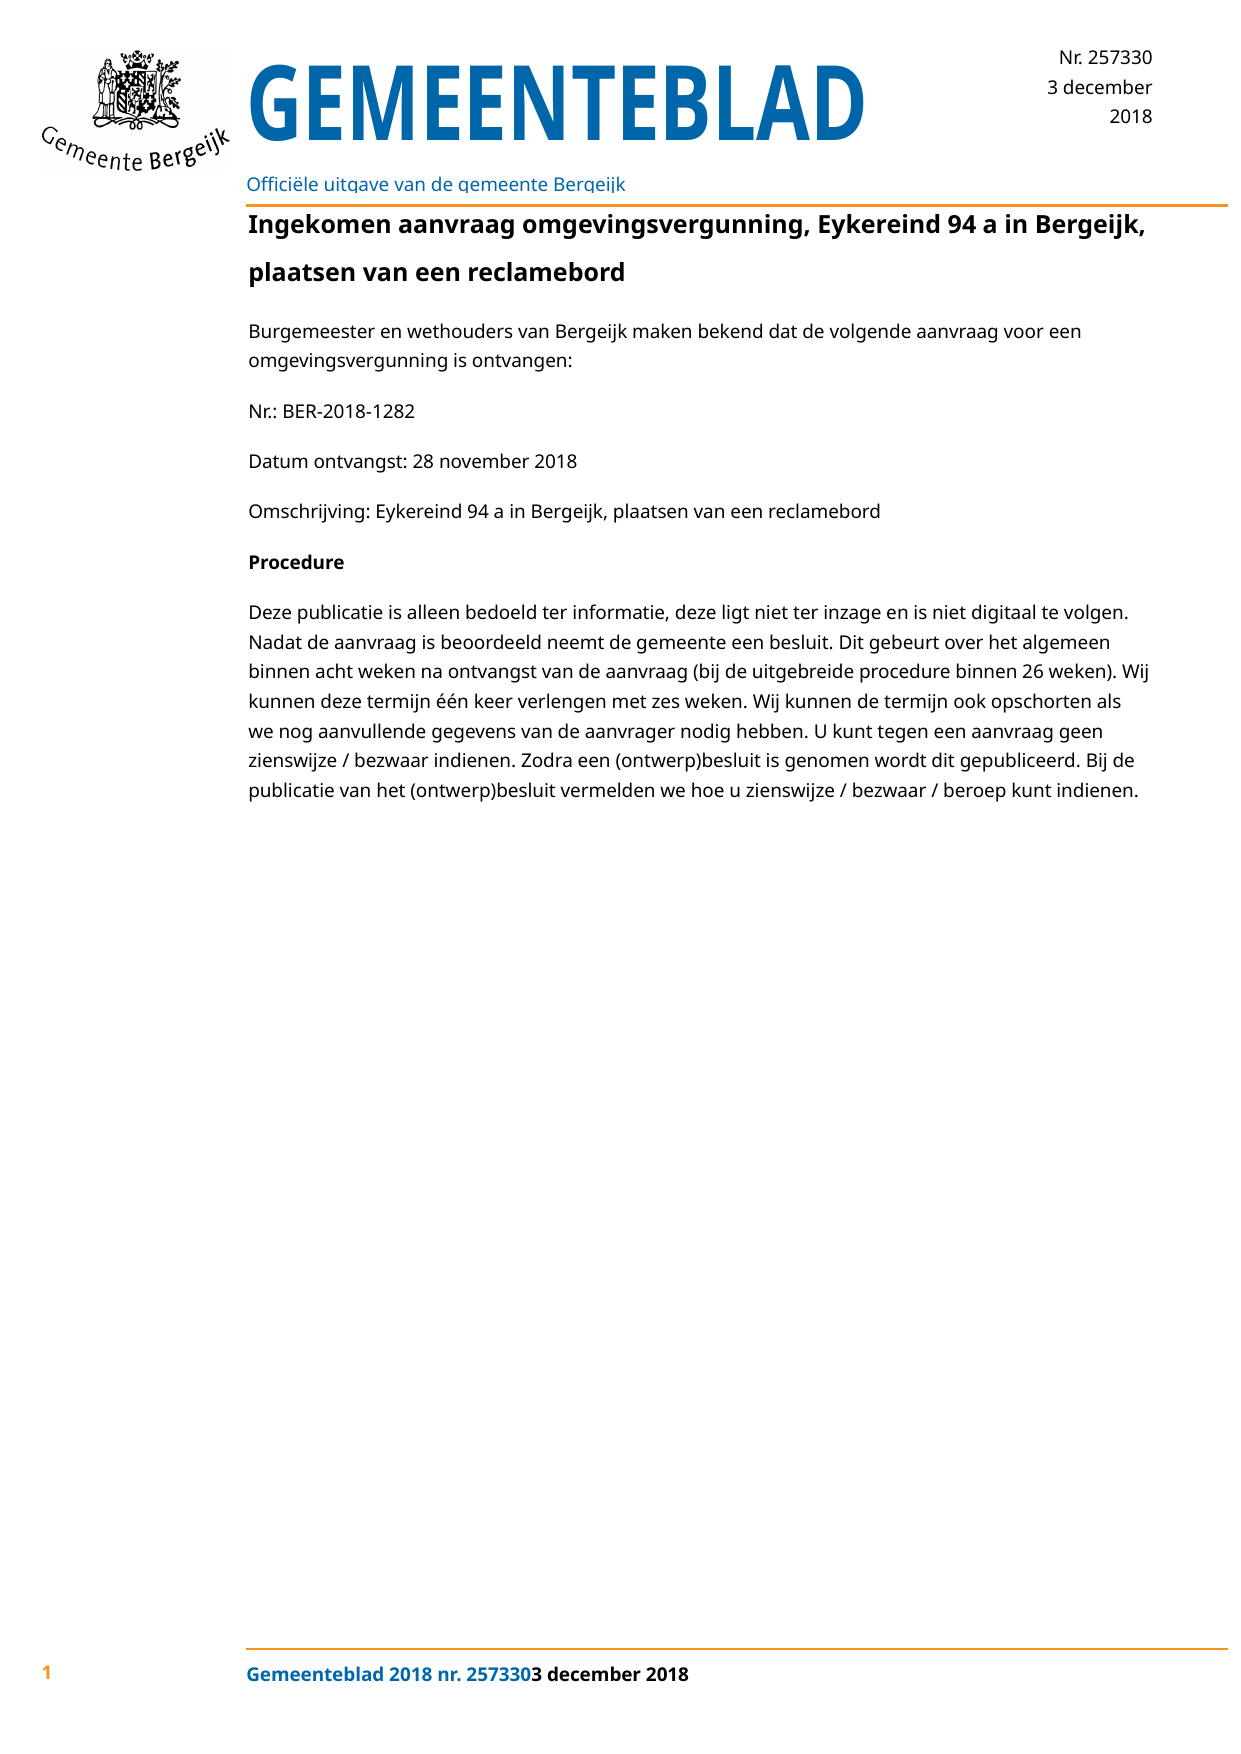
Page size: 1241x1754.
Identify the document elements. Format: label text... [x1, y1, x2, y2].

text Burgemeester en wethouders van Bergeijk maken bekend dat de volgende aanvraag voor een omgevingsvergunning is ontvangen: [248, 318, 1152, 373]
text Omschrijving: Eykereind 94 a in Bergeijk, plaatsen van een reclamebord [248, 499, 1152, 524]
picture [41, 47, 231, 172]
text Deze publicatie is alleen bedoeld ter informatie, deze ligt niet ter inzage en is niet digitaal te volgen. Nadat de aanvraag is beoordeeld neemt de gemeente een besluit. Dit gebeurt over het algemeen binnen acht weken na ontvangst van de aanvraag (bij de uitgebreide procedure binnen 26 weken). Wij kunnen deze termijn één keer verlengen met zes weken. Wij kunnen de termijn ook opschorten als we nog aanvullende gegevens van de aanvrager nodig hebben. U kunt tegen een aanvraag geen zienswijze / bezwaar indienen. Zodra een (ontwerp)besluit is genomen wordt dit gepubliceerd. Bij de publicatie van het (ontwerp)besluit vermelden we hoe u zienswijze / bezwaar / beroep kunt indienen. [248, 599, 1152, 803]
text Nr.: BER-2018-1282 [248, 398, 1152, 424]
text Procedure [248, 549, 1152, 575]
text Ingekomen aanvraag omgevingsvergunning, Eykereind 94 a in Bergeijk, plaatsen van een reclamebord [248, 207, 1152, 288]
text Datum ontvangst: 28 november 2018 [248, 448, 1152, 474]
